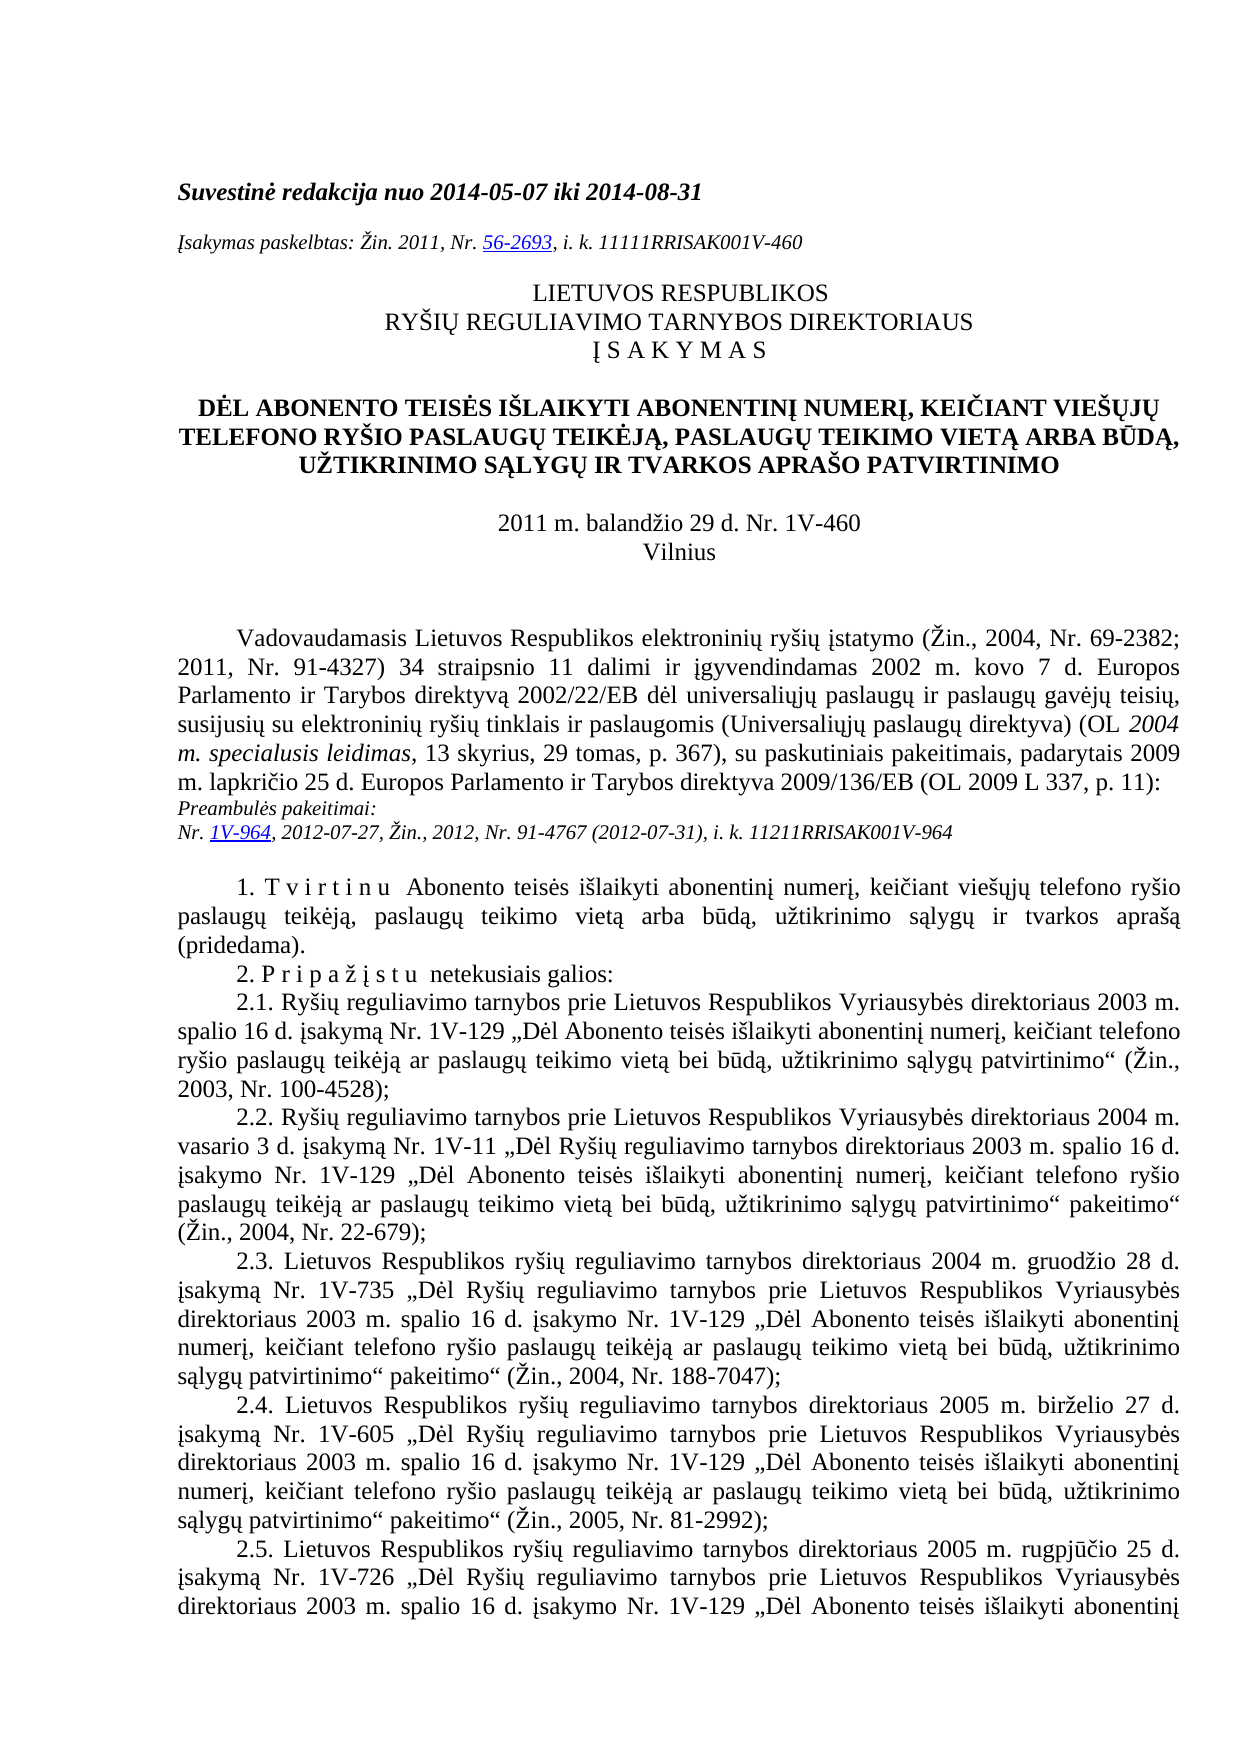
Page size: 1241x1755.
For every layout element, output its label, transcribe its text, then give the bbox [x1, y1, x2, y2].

text DĖL ABONENTO TEISĖS IŠLAIKYTI ABONENTINĮ NUMERĮ, KEIČIANT VIEŠŲJŲ TELEFONO RYŠIO PASLAUGŲ TEIKĖJĄ, PASLAUGŲ TEIKIMO VIETĄ ARBA BŪDĄ, UŽTIKRINIMO SĄLYGŲ IR TVARKOS APRAŠO PATVIRTINIMO [177, 393, 1181, 479]
text 2.1. Ryšių reguliavimo tarnybos prie Lietuvos Respublikos Vyriausybės direktoriaus 2003 m. spalio 16 d. įsakymą Nr. 1V-129 „Dėl Abonento teisės išlaikyti abonentinį numerį, keičiant telefono ryšio paslaugų teikėją ar paslaugų teikimo vietą bei būdą, užtikrinimo sąlygų patvirtinimo“ (Žin., 2003, Nr. 100-4528); [177, 987, 1181, 1102]
text 2.5. Lietuvos Respublikos ryšių reguliavimo tarnybos direktoriaus 2005 m. rugpjūčio 25 d. įsakymą Nr. 1V-726 „Dėl Ryšių reguliavimo tarnybos prie Lietuvos Respublikos Vyriausybės direktoriaus 2003 m. spalio 16 d. įsakymo Nr. 1V-129 „Dėl Abonento teisės išlaikyti abonentinį [177, 1534, 1181, 1620]
text 2.4. Lietuvos Respublikos ryšių reguliavimo tarnybos direktoriaus 2005 m. birželio 27 d. įsakymą Nr. 1V-605 „Dėl Ryšių reguliavimo tarnybos prie Lietuvos Respublikos Vyriausybės direktoriaus 2003 m. spalio 16 d. įsakymo Nr. 1V-129 „Dėl Abonento teisės išlaikyti abonentinį numerį, keičiant telefono ryšio paslaugų teikėją ar paslaugų teikimo vietą bei būdą, užtikrinimo sąlygų patvirtinimo“ pakeitimo“ (Žin., 2005, Nr. 81-2992); [177, 1390, 1181, 1534]
text ĮSAKYMAS [177, 336, 1181, 364]
text Vilnius [177, 537, 1181, 566]
text RYŠIŲ REGULIAVIMO TARNYBOS DIREKTORIAUS [177, 307, 1181, 336]
text Preambulės pakeitimai: [177, 796, 1181, 820]
text 2011 m. balandžio 29 d. Nr. 1V-460 [177, 508, 1181, 537]
text 1. Tvirtinu Abonento teisės išlaikyti abonentinį numerį, keičiant viešųjų telefono ryšio paslaugų teikėją, paslaugų teikimo vietą arba būdą, užtikrinimo sąlygų ir tvarkos aprašą (pridedama). [177, 872, 1181, 959]
text Nr. 1V-964, 2012-07-27, Žin., 2012, Nr. 91-4767 (2012-07-31), i. k. 11211RRISAK001V-964 [177, 820, 1181, 844]
text LIETUVOS RESPUBLIKOS [177, 278, 1181, 307]
text 2.2. Ryšių reguliavimo tarnybos prie Lietuvos Respublikos Vyriausybės direktoriaus 2004 m. vasario 3 d. įsakymą Nr. 1V-11 „Dėl Ryšių reguliavimo tarnybos direktoriaus 2003 m. spalio 16 d. įsakymo Nr. 1V-129 „Dėl Abonento teisės išlaikyti abonentinį numerį, keičiant telefono ryšio paslaugų teikėją ar paslaugų teikimo vietą bei būdą, užtikrinimo sąlygų patvirtinimo“ pakeitimo“ (Žin., 2004, Nr. 22-679); [177, 1102, 1181, 1246]
text 2.3. Lietuvos Respublikos ryšių reguliavimo tarnybos direktoriaus 2004 m. gruodžio 28 d. įsakymą Nr. 1V-735 „Dėl Ryšių reguliavimo tarnybos prie Lietuvos Respublikos Vyriausybės direktoriaus 2003 m. spalio 16 d. įsakymo Nr. 1V-129 „Dėl Abonento teisės išlaikyti abonentinį numerį, keičiant telefono ryšio paslaugų teikėją ar paslaugų teikimo vietą bei būdą, užtikrinimo sąlygų patvirtinimo“ pakeitimo“ (Žin., 2004, Nr. 188-7047); [177, 1246, 1181, 1390]
text 2. Pripažįstu netekusiais galios: [177, 959, 1181, 987]
text Suvestinė redakcija nuo 2014-05-07 iki 2014-08-31 [177, 177, 1181, 206]
text Įsakymas paskelbtas: Žin. 2011, Nr. 56-2693, i. k. 11111RRISAK001V-460 [177, 230, 1181, 254]
text Vadovaudamasis Lietuvos Respublikos elektroninių ryšių įstatymo (Žin., 2004, Nr. 69-2382; 2011, Nr. 91-4327) 34 straipsnio 11 dalimi ir įgyvendindamas 2002 m. kovo 7 d. Europos Parlamento ir Tarybos direktyvą 2002/22/EB dėl universaliųjų paslaugų ir paslaugų gavėjų teisių, susijusių su elektroninių ryšių tinklais ir paslaugomis (Universaliųjų paslaugų direktyva) (OL 2004 m. specialusis leidimas, 13 skyrius, 29 tomas, p. 367), su paskutiniais pakeitimais, padarytais 2009 m. lapkričio 25 d. Europos Parlamento ir Tarybos direktyva 2009/136/EB (OL 2009 L 337, p. 11): [177, 623, 1181, 796]
